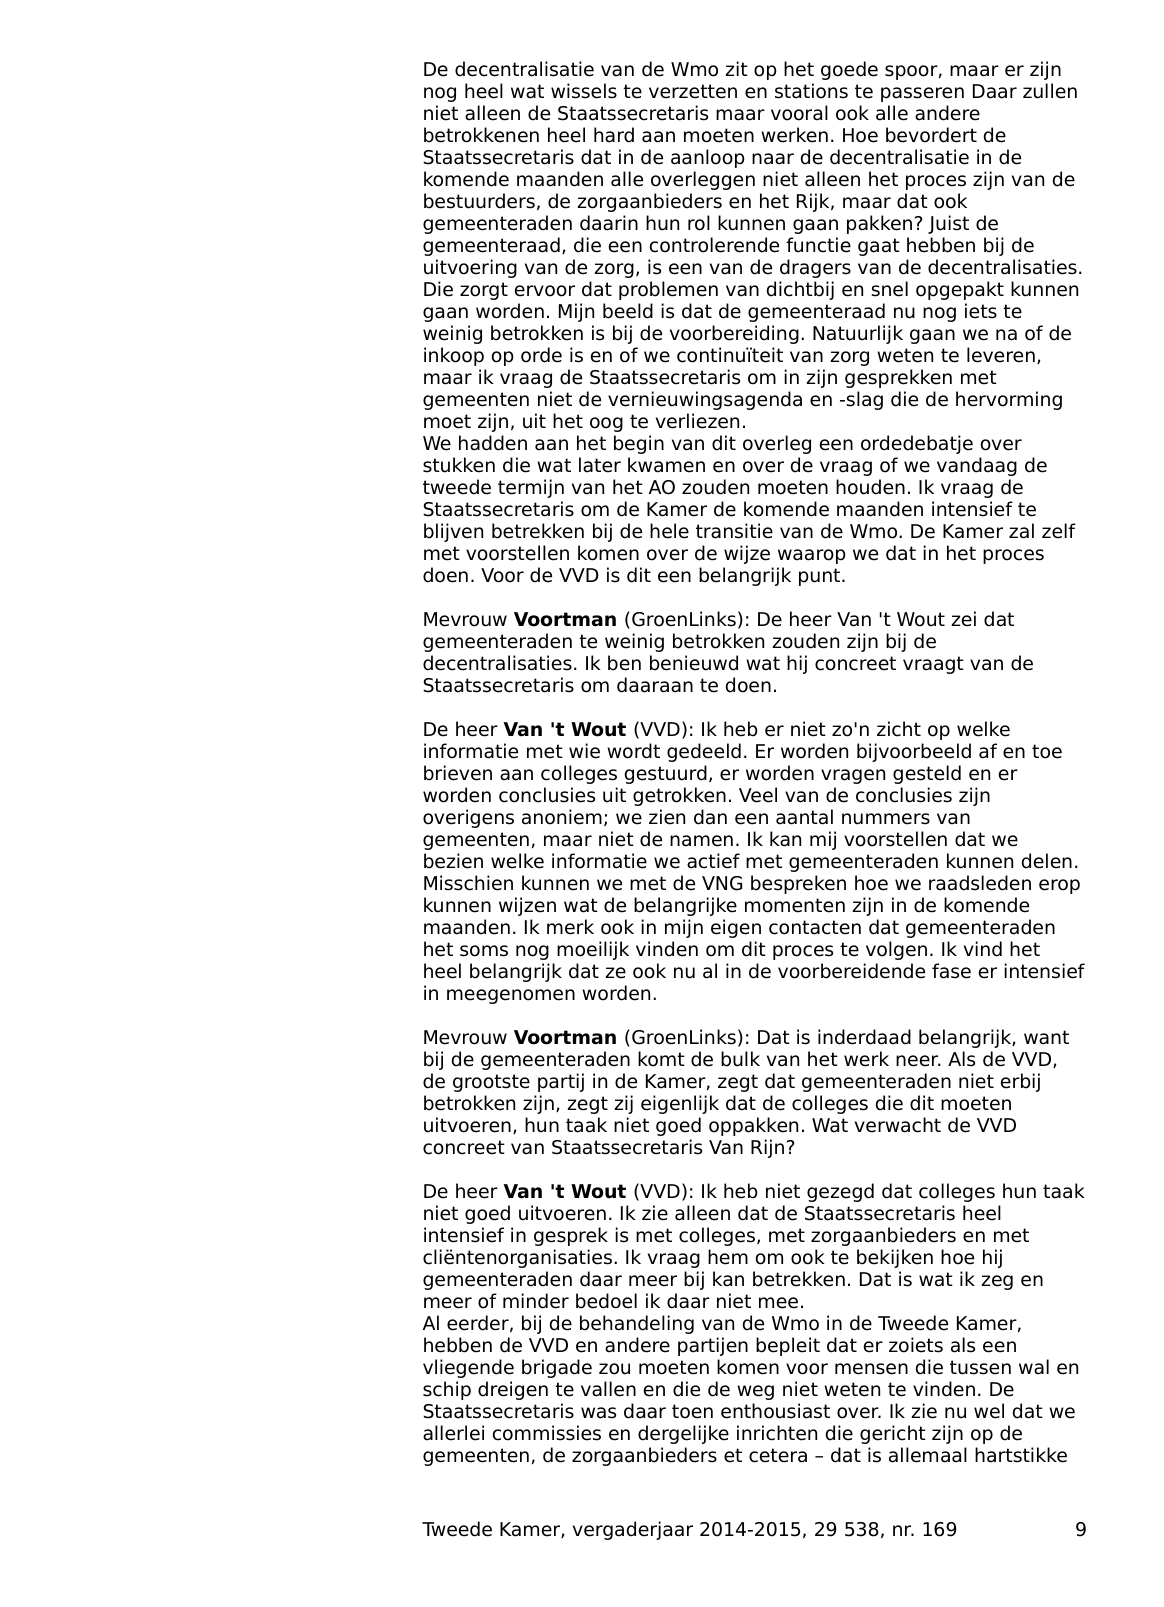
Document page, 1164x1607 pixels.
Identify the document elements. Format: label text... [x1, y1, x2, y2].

text De heer Van 't Wout (VVD): Ik heb niet gezegd dat colleges hun taak niet goed uitvoeren. Ik zie alleen dat de Staatssecretaris heel intensief in gesprek is met colleges, met zorgaanbieders en met cliëntenorganisaties. Ik vraag hem om ook te bekijken hoe hij gemeenteraden daar meer bij kan betrekken. Dat is wat ik zeg en meer of minder bedoel ik daar niet mee. [422, 1181, 1087, 1313]
text Al eerder, bij de behandeling van de Wmo in de Tweede Kamer, hebben de VVD en andere partijen bepleit dat er zoiets als een vliegende brigade zou moeten komen voor mensen die tussen wal en schip dreigen te vallen en die de weg niet weten te vinden. De Staatssecretaris was daar toen enthousiast over. Ik zie nu wel dat we allerlei commissies en dergelijke inrichten die gericht zijn op de gemeenten, de zorgaanbieders et cetera – dat is allemaal hartstikke [422, 1313, 1087, 1467]
text Mevrouw Voortman (GroenLinks): De heer Van 't Wout zei dat gemeenteraden te weinig betrokken zouden zijn bij de decentralisaties. Ik ben benieuwd wat hij concreet vraagt van de Staatssecretaris om daaraan te doen. [422, 609, 1087, 697]
text De decentralisatie van de Wmo zit op het goede spoor, maar er zijn nog heel wat wissels te verzetten en stations te passeren Daar zullen niet alleen de Staatssecretaris maar vooral ook alle andere betrokkenen heel hard aan moeten werken. Hoe bevordert de Staatssecretaris dat in de aanloop naar de decentralisatie in de komende maanden alle overleggen niet alleen het proces zijn van de bestuurders, de zorgaanbieders en het Rijk, maar dat ook gemeenteraden daarin hun rol kunnen gaan pakken? Juist de gemeenteraad, die een controlerende functie gaat hebben bij de uitvoering van de zorg, is een van de dragers van de decentralisaties. Die zorgt ervoor dat problemen van dichtbij en snel opgepakt kunnen gaan worden. Mijn beeld is dat de gemeenteraad nu nog iets te weinig betrokken is bij de voorbereiding. Natuurlijk gaan we na of de inkoop op orde is en of we continuïteit van zorg weten te leveren, maar ik vraag de Staatssecretaris om in zijn gesprekken met gemeenten niet de vernieuwingsagenda en -slag die de hervorming moet zijn, uit het oog te verliezen. [422, 59, 1087, 433]
text We hadden aan het begin van dit overleg een ordedebatje over stukken die wat later kwamen en over de vraag of we vandaag de tweede termijn van het AO zouden moeten houden. Ik vraag de Staatssecretaris om de Kamer de komende maanden intensief te blijven betrekken bij de hele transitie van de Wmo. De Kamer zal zelf met voorstellen komen over de wijze waarop we dat in het proces doen. Voor de VVD is dit een belangrijk punt. [422, 433, 1087, 587]
text Mevrouw Voortman (GroenLinks): Dat is inderdaad belangrijk, want bij de gemeenteraden komt de bulk van het werk neer. Als de VVD, de grootste partij in de Kamer, zegt dat gemeenteraden niet erbij betrokken zijn, zegt zij eigenlijk dat de colleges die dit moeten uitvoeren, hun taak niet goed oppakken. Wat verwacht de VVD concreet van Staatssecretaris Van Rijn? [422, 1027, 1087, 1159]
text De heer Van 't Wout (VVD): Ik heb er niet zo'n zicht op welke informatie met wie wordt gedeeld. Er worden bijvoorbeeld af en toe brieven aan colleges gestuurd, er worden vragen gesteld en er worden conclusies uit getrokken. Veel van de conclusies zijn overigens anoniem; we zien dan een aantal nummers van gemeenten, maar niet de namen. Ik kan mij voorstellen dat we bezien welke informatie we actief met gemeenteraden kunnen delen. Misschien kunnen we met de VNG bespreken hoe we raadsleden erop kunnen wijzen wat de belangrijke momenten zijn in de komende maanden. Ik merk ook in mijn eigen contacten dat gemeenteraden het soms nog moeilijk vinden om dit proces te volgen. Ik vind het heel belangrijk dat ze ook nu al in de voorbereidende fase er intensief in meegenomen worden. [422, 719, 1087, 1004]
